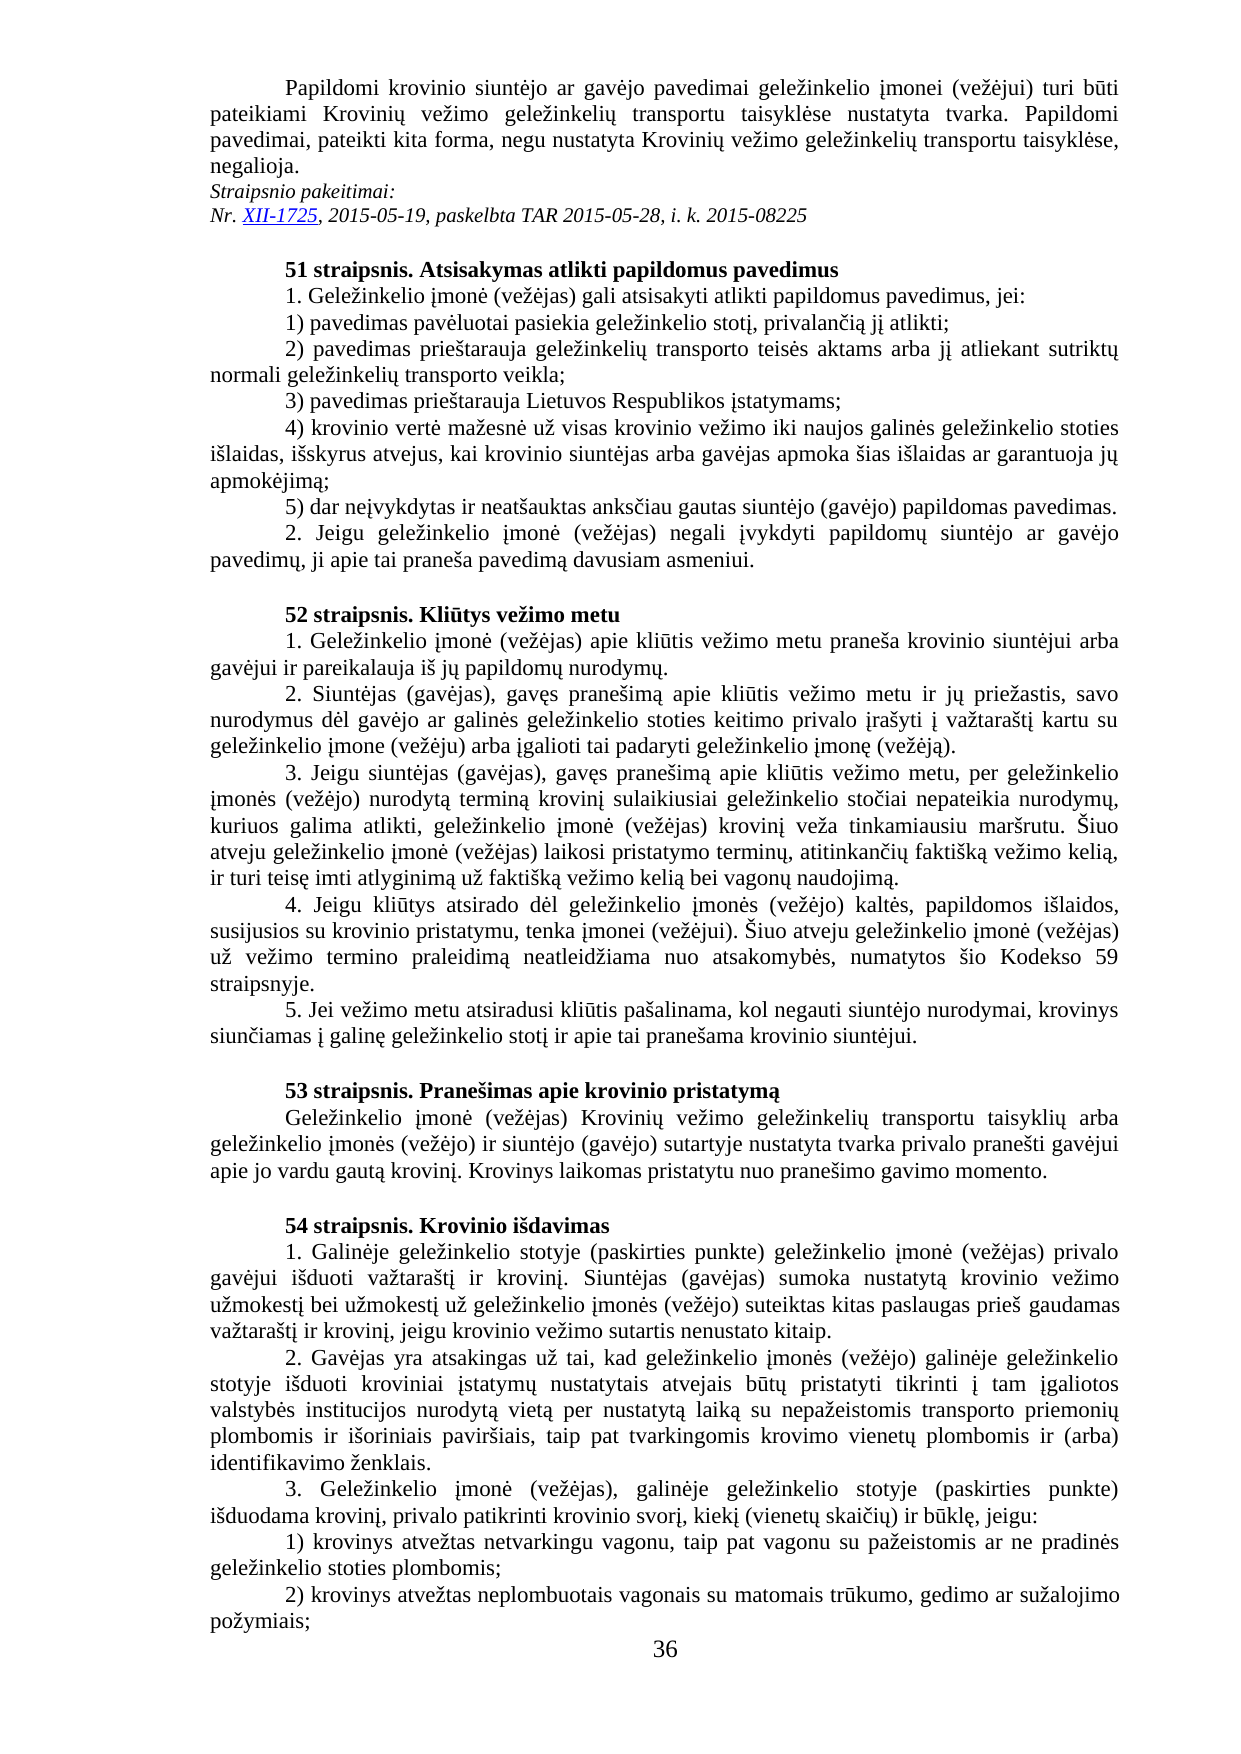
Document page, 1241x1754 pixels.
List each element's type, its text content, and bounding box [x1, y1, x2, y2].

text 1) pavedimas pavėluotai pasiekia geležinkelio stotį, privalančią jį atlikti; [210, 308, 1120, 335]
text 2. Jeigu geležinkelio įmonė (vežėjas) negali įvykdyti papildomų siuntėjo ar gavėjo pavedimų, ji apie tai praneša pavedimą davusiam asmeniui. [210, 519, 1120, 572]
text 4) krovinio vertė mažesnė už visas krovinio vežimo iki naujos galinės geležinkelio stoties išlaidas, išskyrus atvejus, kai krovinio siuntėjas arba gavėjas apmoka šias išlaidas ar garantuoja jų apmokėjimą; [210, 414, 1120, 493]
subtitle 51 straipsnis. Atsisakymas atlikti papildomus pavedimus [210, 256, 1120, 282]
text 1. Geležinkelio įmonė (vežėjas) apie kliūtis vežimo metu praneša krovinio siuntėjui arba gavėjui ir pareikalauja iš jų papildomų nurodymų. [210, 627, 1120, 680]
text 3. Geležinkelio įmonė (vežėjas), galinėje geležinkelio stotyje (paskirties punkte) išduodama krovinį, privalo patikrinti krovinio svorį, kiekį (vienetų skaičių) ir būklę, jeigu: [210, 1475, 1120, 1528]
subtitle 52 straipsnis. Kliūtys vežimo metu [210, 601, 1120, 627]
subtitle 54 straipsnis. Krovinio išdavimas [210, 1212, 1120, 1238]
text Nr. XII-1725, 2015-05-19, paskelbta TAR 2015-05-28, i. k. 2015-08225 [210, 203, 1120, 227]
text 5) dar neįvykdytas ir neatšauktas anksčiau gautas siuntėjo (gavėjo) papildomas pavedimas. [210, 493, 1120, 519]
text 2. Siuntėjas (gavėjas), gavęs pranešimą apie kliūtis vežimo metu ir jų priežastis, savo nurodymus dėl gavėjo ar galinės geležinkelio stoties keitimo privalo įrašyti į važtaraštį kartu su geležinkelio įmone (vežėju) arba įgalioti tai padaryti geležinkelio įmonę (vežėją). [210, 680, 1120, 759]
text 4. Jeigu kliūtys atsirado dėl geležinkelio įmonės (vežėjo) kaltės, papildomos išlaidos, susijusios su krovinio pristatymu, tenka įmonei (vežėjui). Šiuo atveju geležinkelio įmonė (vežėjas) už vežimo termino praleidimą neatleidžiama nuo atsakomybės, numatytos šio Kodekso 59 straipsnyje. [210, 891, 1120, 996]
text 1. Geležinkelio įmonė (vežėjas) gali atsisakyti atlikti papildomus pavedimus, jei: [210, 282, 1120, 308]
text 5. Jei vežimo metu atsiradusi kliūtis pašalinama, kol negauti siuntėjo nurodymai, krovinys siunčiamas į galinę geležinkelio stotį ir apie tai pranešama krovinio siuntėjui. [210, 996, 1120, 1049]
text 3. Jeigu siuntėjas (gavėjas), gavęs pranešimą apie kliūtis vežimo metu, per geležinkelio įmonės (vežėjo) nurodytą terminą krovinį sulaikiusiai geležinkelio stočiai nepateikia nurodymų, kuriuos galima atlikti, geležinkelio įmonė (vežėjas) krovinį veža tinkamiausiu maršrutu. Šiuo atveju geležinkelio įmonė (vežėjas) laikosi pristatymo terminų, atitinkančių faktišką vežimo kelią, ir turi teisę imti atlyginimą už faktišką vežimo kelią bei vagonų naudojimą. [210, 759, 1120, 891]
text Papildomi krovinio siuntėjo ar gavėjo pavedimai geležinkelio įmonei (vežėjui) turi būti pateikiami Krovinių vežimo geležinkelių transportu taisyklėse nustatyta tvarka. Papildomi pavedimai, pateikti kita forma, negu nustatyta Krovinių vežimo geležinkelių transportu taisyklėse, negalioja. [210, 73, 1120, 179]
text 1. Galinėje geležinkelio stotyje (paskirties punkte) geležinkelio įmonė (vežėjas) privalo gavėjui išduoti važtaraštį ir krovinį. Siuntėjas (gavėjas) sumoka nustatytą krovinio vežimo užmokestį bei užmokestį už geležinkelio įmonės (vežėjo) suteiktas kitas paslaugas prieš gaudamas važtaraštį ir krovinį, jeigu krovinio vežimo sutartis nenustato kitaip. [210, 1238, 1120, 1343]
text 2) pavedimas prieštarauja geležinkelių transporto teisės aktams arba jį atliekant sutriktų normali geležinkelių transporto veikla; [210, 335, 1120, 388]
text 1) krovinys atvežtas netvarkingu vagonu, taip pat vagonu su pažeistomis ar ne pradinės geležinkelio stoties plombomis; [210, 1528, 1120, 1581]
text 2. Gavėjas yra atsakingas už tai, kad geležinkelio įmonės (vežėjo) galinėje geležinkelio stotyje išduoti kroviniai įstatymų nustatytais atvejais būtų pristatyti tikrinti į tam įgaliotos valstybės institucijos nurodytą vietą per nustatytą laiką su nepažeistomis transporto priemonių plombomis ir išoriniais paviršiais, taip pat tvarkingomis krovimo vienetų plombomis ir (arba) identifikavimo ženklais. [210, 1343, 1120, 1475]
text Geležinkelio įmonė (vežėjas) Krovinių vežimo geležinkelių transportu taisyklių arba geležinkelio įmonės (vežėjo) ir siuntėjo (gavėjo) sutartyje nustatyta tvarka privalo pranešti gavėjui apie jo vardu gautą krovinį. Krovinys laikomas pristatytu nuo pranešimo gavimo momento. [210, 1104, 1120, 1183]
text 3) pavedimas prieštarauja Lietuvos Respublikos įstatymams; [210, 388, 1120, 414]
subtitle 53 straipsnis. Pranešimas apie krovinio pristatymą [210, 1078, 1120, 1104]
text 2) krovinys atvežtas neplombuotais vagonais su matomais trūkumo, gedimo ar sužalojimo požymiais; [210, 1581, 1120, 1633]
text Straipsnio pakeitimai: [210, 179, 1120, 203]
